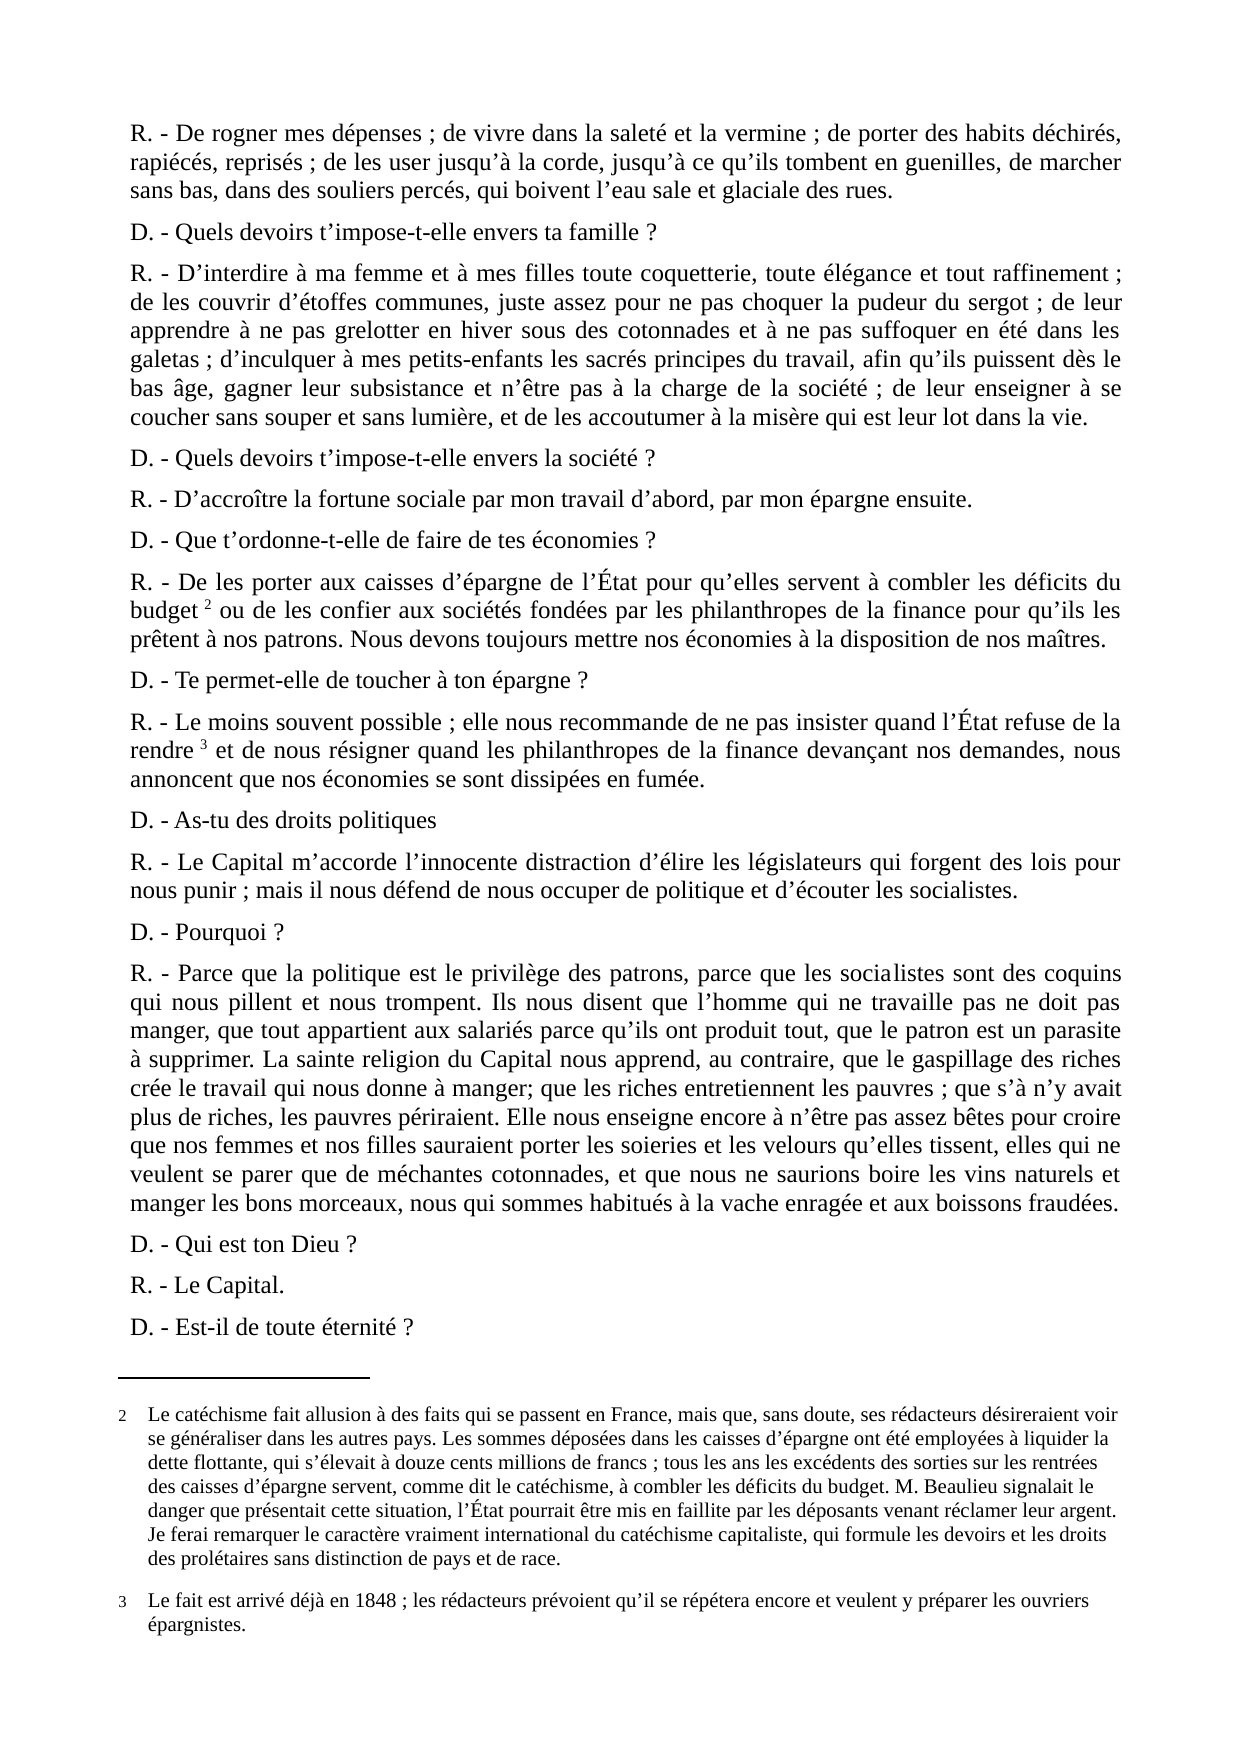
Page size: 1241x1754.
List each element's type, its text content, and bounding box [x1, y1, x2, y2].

text R. - Le Capital. [130, 1271, 1122, 1299]
text D. - Que t’ordonne-t-elle de faire de tes économies ? [130, 526, 1122, 554]
text R. - D’interdire à ma femme et à mes filles toute coquetterie, toute élégan­ce et tout raffinement ; de les couvrir d’étoffes communes, juste assez pour ne pas choquer la pudeur du sergot ; de leur apprendre à ne pas grelotter en hiver sous des cotonnades et à ne pas suffoquer en été dans les galetas ; d’inculquer à mes petits-enfants les sacrés principes du travail, afin qu’ils puissent dès le bas âge, gagner leur subsistance et n’être pas à la charge de la société ; de leur enseigner à se coucher sans souper et sans lumière, et de les accoutumer à la misère qui est leur lot dans la vie. [130, 258, 1122, 431]
text D. - Te permet-elle de toucher à ton épargne ? [130, 666, 1122, 694]
text D. - Pourquoi ? [130, 917, 1122, 946]
text D. - As-tu des droits politiques [130, 806, 1122, 834]
text R. - De les porter aux caisses d’épargne de l’État pour qu’elles servent à combler les déficits du budget ou de les confier aux sociétés fondées par les philanthropes de la finance pour qu’ils les prêtent à nos patrons. Nous devons toujours mettre nos économies à la disposition de nos maîtres. [130, 567, 1122, 653]
text D. - Quels devoirs t’impose-t-elle envers la société ? [130, 443, 1122, 472]
text R. - Parce que la politique est le privilège des patrons, parce que les socia­listes sont des coquins qui nous pillent et nous trompent. Ils nous disent que l’homme qui ne travaille pas ne doit pas manger, que tout appartient aux sala­riés parce qu’ils ont produit tout, que le patron est un parasite à supprimer. La sainte religion du Capital nous apprend, au contraire, que le gaspillage des riches crée le travail qui nous donne à manger; que les riches entretiennent les pauvres ; que s’à n’y avait plus de riches, les pauvres périraient. Elle nous enseigne encore à n’être pas assez bêtes pour croire que nos femmes et nos filles sauraient porter les soieries et les velours qu’elles tissent, elles qui ne veulent se parer que de méchantes cotonnades, et que nous ne saurions boire les vins naturels et manger les bons morceaux, nous qui sommes habitués à la vache enragée et aux boissons fraudées. [130, 958, 1122, 1217]
text R. - De rogner mes dépenses ; de vivre dans la saleté et la vermine ; de porter des habits déchirés, rapiécés, reprisés ; de les user jusqu’à la corde, jusqu’à ce qu’ils tombent en guenilles, de marcher sans bas, dans des souliers percés, qui boivent l’eau sale et glaciale des rues. [130, 118, 1122, 204]
text Le catéchisme fait allusion à des faits qui se passent en France, mais que, sans doute, ses rédacteurs désireraient voir se généraliser dans les autres pays. Les sommes déposées dans les caisses d’épargne ont été employées à liquider la dette flottante, qui s’élevait à douze cents millions de francs ; tous les ans les excédents des sorties sur les rentrées des caisses d’épargne servent, comme dit le catéchisme, à combler les déficits du budget. M. Beaulieu signalait le danger que présentait cette situation, l’État pourrait être mis en faillite par les déposants venant réclamer leur argent. Je ferai remarquer le caractère vraiment international du catéchisme capitaliste, qui formule les devoirs et les droits des prolétaires sans distinction de pays et de race. [118, 1402, 1122, 1570]
text D. - Est-il de toute éternité ? [130, 1312, 1122, 1341]
text R. - Le moins souvent possible ; elle nous recommande de ne pas insister quand l’État refuse de la rendre et de nous résigner quand les philanthropes de la finance devançant nos demandes, nous annoncent que nos économies se sont dissipées en fumée. [130, 707, 1122, 793]
text R. - Le Capital m’accorde l’innocente distraction d’élire les législateurs qui forgent des lois pour nous punir ; mais il nous défend de nous occuper de politique et d’écouter les socialistes. [130, 847, 1122, 904]
text D. - Qui est ton Dieu ? [130, 1229, 1122, 1258]
text D. - Quels devoirs t’impose-t-elle envers ta famille ? [130, 217, 1122, 246]
text R. - D’accroître la fortune sociale par mon travail d’abord, par mon épar­gne ensuite. [130, 484, 1122, 513]
text Le fait est arrivé déjà en 1848 ; les rédacteurs prévoient qu’il se répétera encore et veulent y préparer les ouvriers épargnistes. [118, 1588, 1122, 1636]
